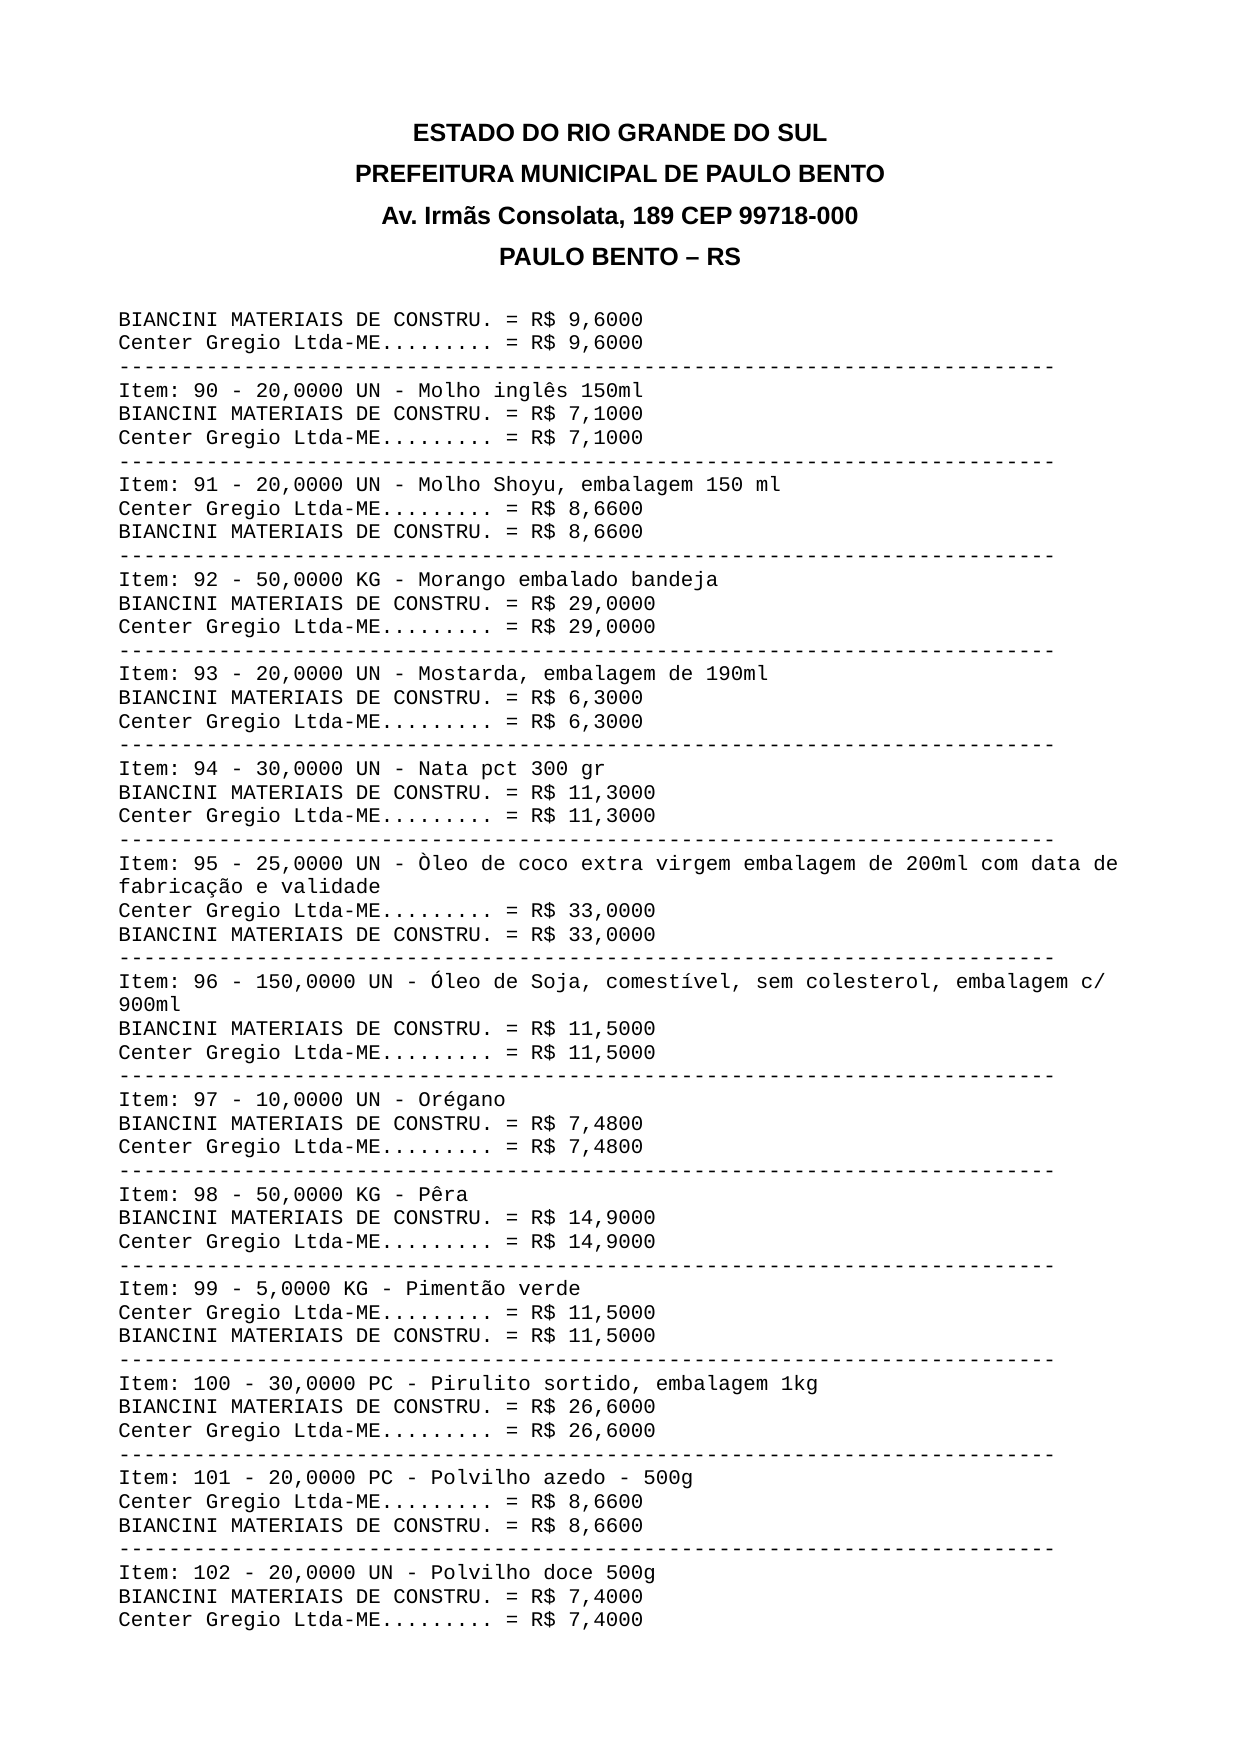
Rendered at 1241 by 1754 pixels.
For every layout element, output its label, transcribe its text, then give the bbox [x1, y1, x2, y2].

text BIANCINI MATERIAIS DE CONSTRU. = R$ 9,6000 Center Gregio Ltda-ME......... = R$ 9,6000 --------------------------------------------------------------------------- Item: 90 - 20,0000 UN - Molho inglês 150ml BIANCINI MATERIAIS DE CONSTRU. = R$ 7,1000 Center Gregio Ltda-ME......... = R$ 7,1000 --------------------------------------------------------------------------- Item: 91 - 20,0000 UN - Molho Shoyu, embalagem 150 ml Center Gregio Ltda-ME......... = R$ 8,6600 BIANCINI MATERIAIS DE CONSTRU. = R$ 8,6600 --------------------------------------------------------------------------- Item: 92 - 50,0000 KG - Morango embalado bandeja BIANCINI MATERIAIS DE CONSTRU. = R$ 29,0000 Center Gregio Ltda-ME......... = R$ 29,0000 --------------------------------------------------------------------------- Item: 93 - 20,0000 UN - Mostarda, embalagem de 190ml BIANCINI MATERIAIS DE CONSTRU. = R$ 6,3000 Center Gregio Ltda-ME......... = R$ 6,3000 --------------------------------------------------------------------------- Item: 94 - 30,0000 UN - Nata pct 300 gr BIANCINI MATERIAIS DE CONSTRU. = R$ 11,3000 Center Gregio Ltda-ME......... = R$ 11,3000 --------------------------------------------------------------------------- Item: 95 - 25,0000 UN - Òleo de coco extra virgem embalagem de 200ml com data de fabricação e validade Center Gregio Ltda-ME......... = R$ 33,0000 BIANCINI MATERIAIS DE CONSTRU. = R$ 33,0000 --------------------------------------------------------------------------- Item: 96 - 150,0000 UN - Óleo de Soja, comestível, sem colesterol, embalagem c/ 900ml BIANCINI MATERIAIS DE CONSTRU. = R$ 11,5000 Center Gregio Ltda-ME......... = R$ 11,5000 --------------------------------------------------------------------------- Item: 97 - 10,0000 UN - Orégano BIANCINI MATERIAIS DE CONSTRU. = R$ 7,4800 Center Gregio Ltda-ME......... = R$ 7,4800 --------------------------------------------------------------------------- Item: 98 - 50,0000 KG - Pêra BIANCINI MATERIAIS DE CONSTRU. = R$ 14,9000 Center Gregio Ltda-ME......... = R$ 14,9000 --------------------------------------------------------------------------- Item: 99 - 5,0000 KG - Pimentão verde Center Gregio Ltda-ME......... = R$ 11,5000 BIANCINI MATERIAIS DE CONSTRU. = R$ 11,5000 --------------------------------------------------------------------------- Item: 100 - 30,0000 PC - Pirulito sortido, embalagem 1kg BIANCINI MATERIAIS DE CONSTRU. = R$ 26,6000 Center Gregio Ltda-ME......... = R$ 26,6000 --------------------------------------------------------------------------- Item: 101 - 20,0000 PC - Polvilho azedo - 500g Center Gregio Ltda-ME......... = R$ 8,6600 BIANCINI MATERIAIS DE CONSTRU. = R$ 8,6600 --------------------------------------------------------------------------- Item: 102 - 20,0000 UN - Polvilho doce 500g BIANCINI MATERIAIS DE CONSTRU. = R$ 7,4000 Center Gregio Ltda-ME......... = R$ 7,4000 [118, 309, 1122, 1633]
